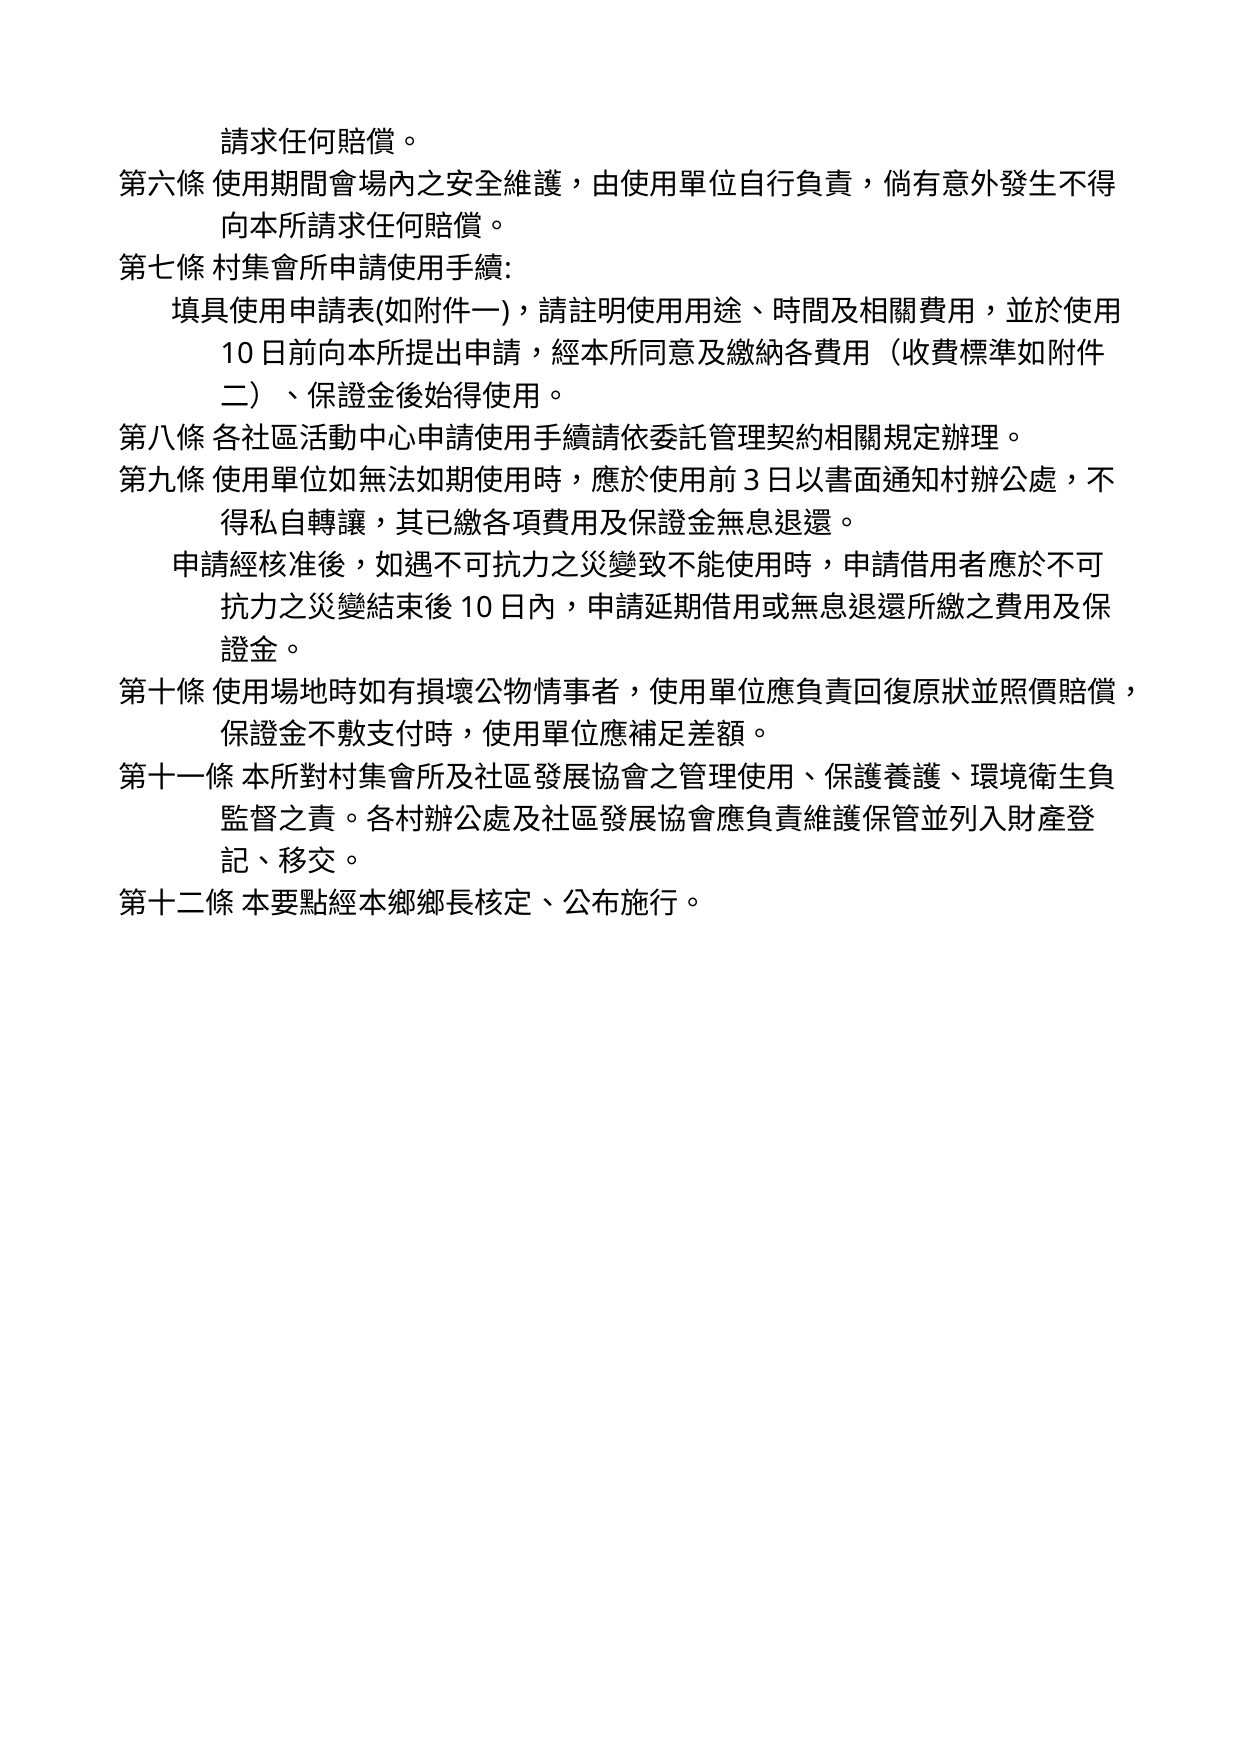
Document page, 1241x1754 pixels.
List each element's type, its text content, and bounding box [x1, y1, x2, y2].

text 填具使用申請表(如附件一)，請註明使用用途、時間及相關費用，並於使用10日前向本所提出申請，經本所同意及繳納各費用（收費標準如附件二）、保證金後始得使用。 [118, 287, 1122, 414]
text 第七條 村集會所申請使用手續: [118, 245, 1122, 287]
text 請求任何賠償。 [118, 118, 1122, 160]
text 第八條 各社區活動中心申請使用手續請依委託管理契約相關規定辦理。 [118, 414, 1122, 457]
text 申請經核准後，如遇不可抗力之災變致不能使用時，申請借用者應於不可抗力之災變結束後10日內，申請延期借用或無息退還所繳之費用及保證金。 [118, 541, 1122, 668]
text 第十二條 本要點經本鄉鄉長核定、公布施行。 [118, 880, 1122, 922]
text 第六條 使用期間會場內之安全維護，由使用單位自行負責，倘有意外發生不得向本所請求任何賠償。 [118, 160, 1122, 245]
text 第十條 使用場地時如有損壞公物情事者，使用單位應負責回復原狀並照價賠償，保證金不敷支付時，使用單位應補足差額。 [118, 668, 1122, 753]
text 第十一條 本所對村集會所及社區發展協會之管理使用、保護養護、環境衛生負監督之責。各村辦公處及社區發展協會應負責維護保管並列入財產登記、移交。 [118, 753, 1122, 880]
text 第九條 使用單位如無法如期使用時，應於使用前3日以書面通知村辦公處，不得私自轉讓，其已繳各項費用及保證金無息退還。 [118, 457, 1122, 541]
